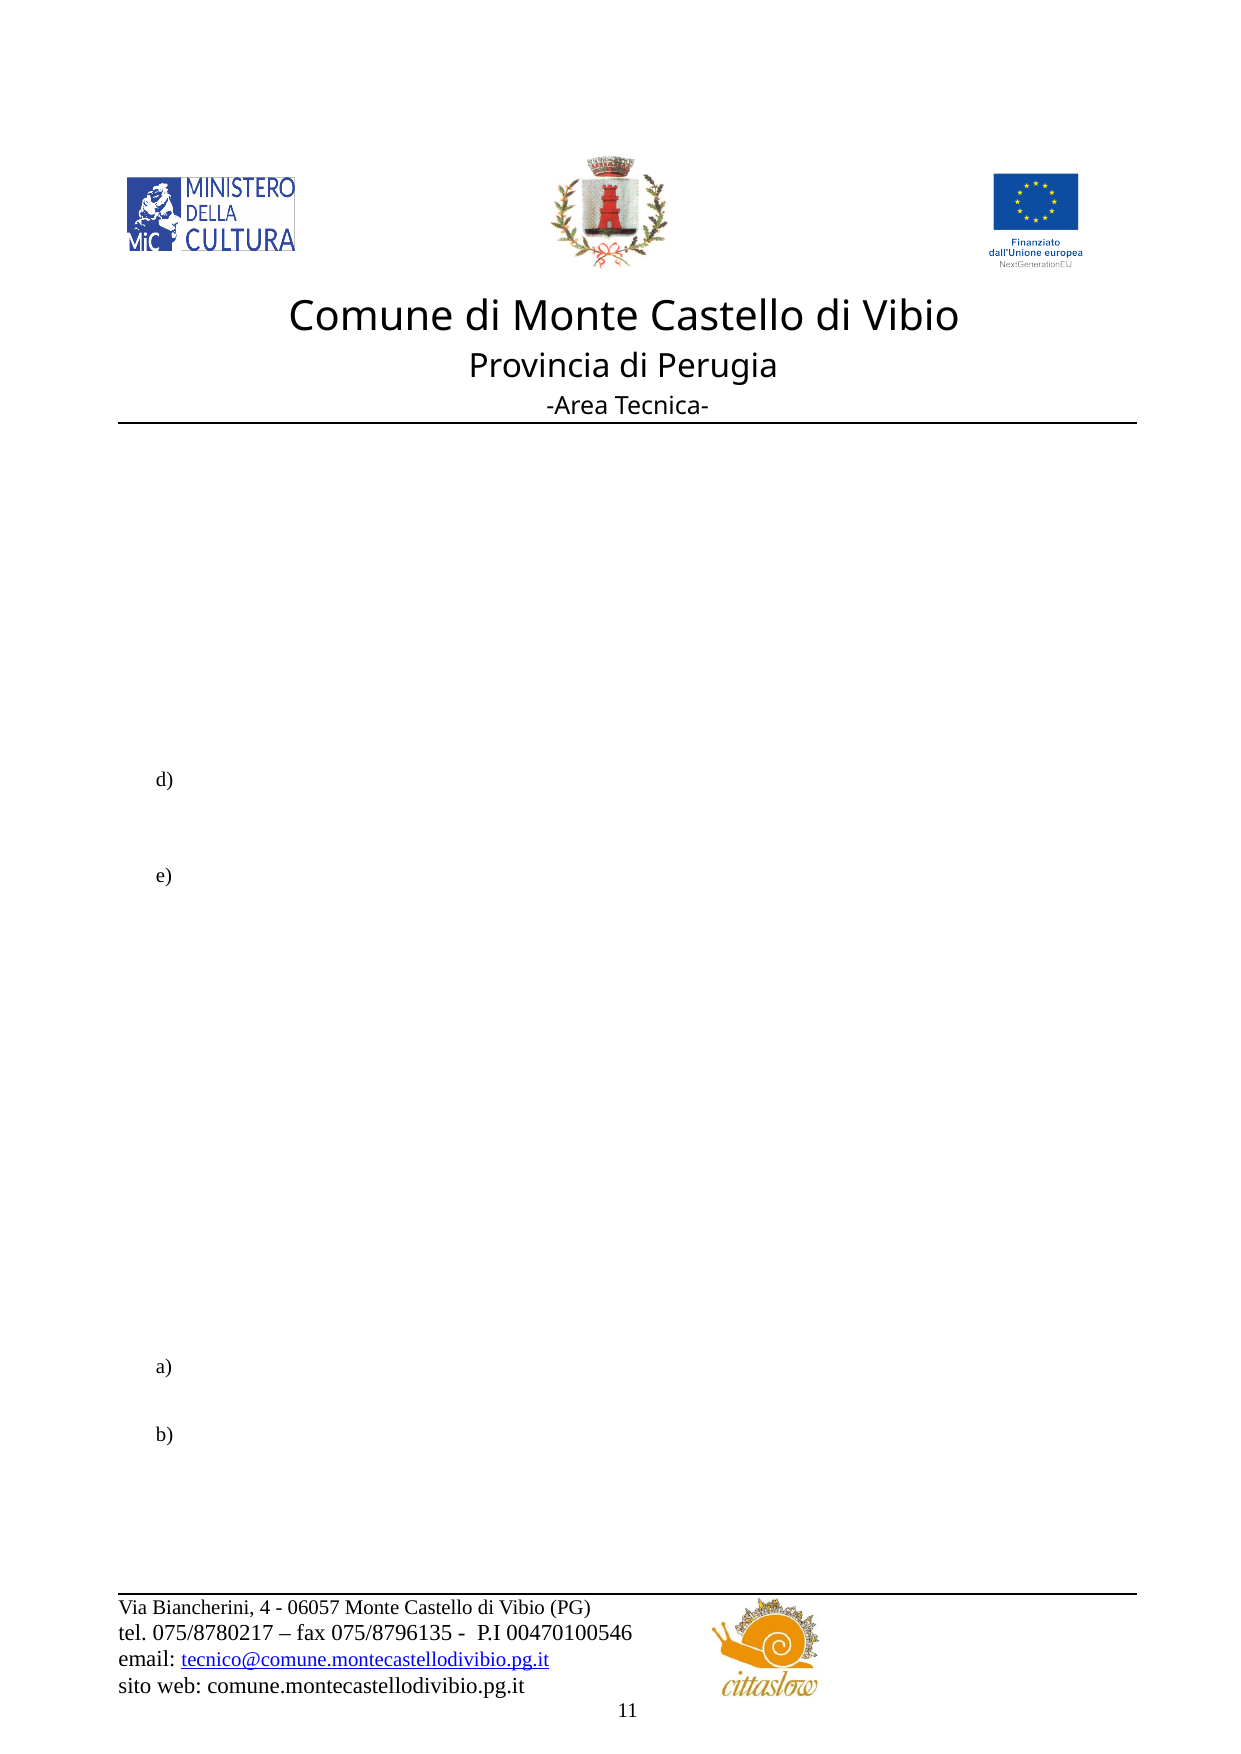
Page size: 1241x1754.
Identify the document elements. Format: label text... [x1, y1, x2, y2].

picture [124, 175, 296, 252]
text [ ] si trova in stato di fallimento con autorizzazione all'esercizio provvisorio ed è in possesso di autorizzazione del giudice delegato a svolgere le attività oggetto di subappalto, di cui produce copia in allegato; [201, 668, 1137, 752]
list di non aver tentato di influenzare indebitamente il processo decisionale della stazione appaltante, di non aver ottenuto informazioni riservate a proprio vantaggio, di non aver fornito, anche per negligenza, informazioni false o fuorvianti suscettibili di influenzare le decisioni sull'esclusione, la selezione o l'aggiudicazione; [156, 1419, 1137, 1531]
text [ ] è stato ammesso a concordato preventivo con continuità aziendale ed è in possesso di autorizzazione del giudice delegato a svolgere le attività oggetto di subappalto, di cui si produce copia in allegato; [201, 533, 1137, 617]
text 16) [ ] che l’operatore economico rappresentato non ha commesso violazioni gravi, definitivamente accertate, degli obblighi relativi al pagamento delle imposte e tasse o dei contributi previdenziali, secondo la legislazione italiana o quella dello Stato in cui sono stabiliti ai sensi dell’art. 94 comma 6 del Codice [118, 996, 1137, 1080]
list di non avere ricevuto sanzione esecutiva irrogata dall’Autorità garante della concorrenza e del mercato o da altra autorità di settore, rilevante in relazione all’oggetto specifico dell’appalto [156, 1351, 1137, 1407]
text [ ] che l’operatore economico rappresentato ha ottemperato ai suoi obblighi pagando o impegnandosi in modo vincolante a pagare le imposte, i contributi previdenziali dovuti, compresi eventuali interessi o multe dichiarando che il pagamento o l'impegno a pagare sono stati formalizzati prima della data di presentazione dell'istanza di subappalto (art. 94, comma 6 D.Lgs. 36/2023); [118, 1131, 1137, 1243]
list e) l'operatore economico non è iscritto nel casellario informatico tenuto dall'ANAC per aver presentato false dichiarazioni o falsa documentazione ai fini del rilascio dell'attestazione di qualificazione, per il periodo durante il quale perdura l'iscrizione. [156, 860, 1137, 944]
text oppure: [201, 493, 1137, 521]
picture [710, 1597, 823, 1699]
list l’accesso ad una di tali procedure (art. 94, comma 5, lett. d) D.Lgs. 36/2023) [156, 453, 1137, 481]
picture [546, 149, 675, 272]
text oppure [118, 1091, 1137, 1119]
picture [968, 163, 1104, 278]
text oppure: [201, 628, 1137, 657]
text 17) di non incorrere nella causa di esclusione di cui all’art. 95, comma 1, lett) e, e cioè di non avere commesso un illecito professionale grave di cui all’art. 98, tale da rendere dubbia la propria integrità o affidabilità e pertanto dichiara: [118, 1255, 1137, 1339]
list l'operatore economico non è iscritto nel casellario informatico tenuto dall'ANAC per aver presentato false dichiarazioni o falsa documentazione nelle procedure di gara e negli affidamenti di subappalti; la causa di esclusione perdura fino a quando opera l'iscrizione nel casellario informatico; [156, 764, 1137, 848]
